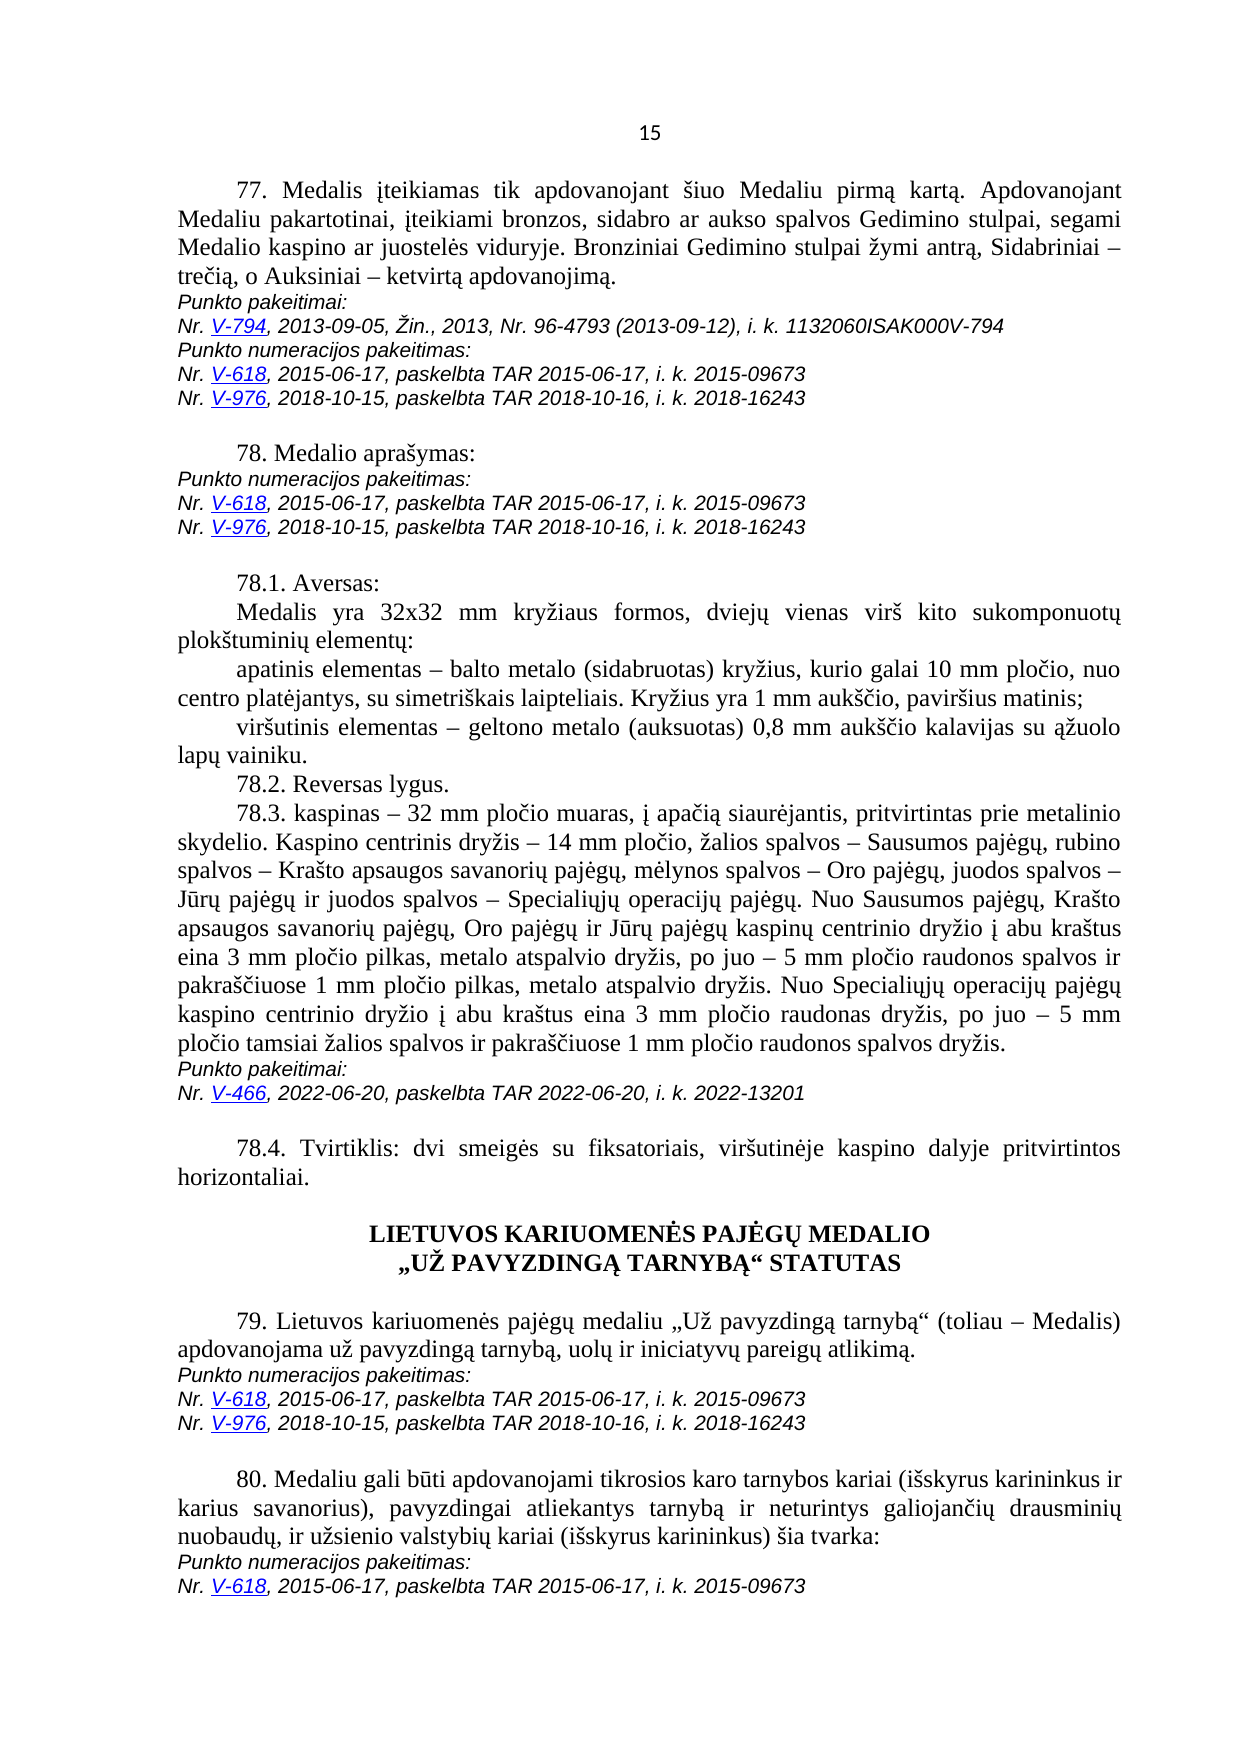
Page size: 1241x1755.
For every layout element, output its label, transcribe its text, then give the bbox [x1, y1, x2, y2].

text Nr. V-794, 2013-09-05, Žin., 2013, Nr. 96-4793 (2013-09-12), i. k. 1132060ISAK000V-794 [177, 314, 1122, 338]
text 80. Medaliu gali būti apdovanojami tikrosios karo tarnybos kariai (išskyrus karininkus ir karius savanorius), pavyzdingai atliekantys tarnybą ir neturintys galiojančių drausminių nuobaudų, ir užsienio valstybių kariai (išskyrus karininkus) šia tvarka: [177, 1464, 1122, 1550]
text Medalis yra 32x32 mm kryžiaus formos, dviejų vienas virš kito sukomponuotų plokštuminių elementų: [177, 597, 1122, 654]
text 77. Medalis įteikiamas tik apdovanojant šiuo Medaliu pirmą kartą. Apdovanojant Medaliu pakartotinai, įteikiami bronzos, sidabro ar aukso spalvos Gedimino stulpai, segami Medalio kaspino ar juostelės viduryje. Bronziniai Gedimino stulpai žymi antrą, Sidabriniai – trečią, o Auksiniai – ketvirtą apdovanojimą. [177, 175, 1122, 290]
text Nr. V-976, 2018-10-15, paskelbta TAR 2018-10-16, i. k. 2018-16243 [177, 1411, 1122, 1435]
text Nr. V-618, 2015-06-17, paskelbta TAR 2015-06-17, i. k. 2015-09673 [177, 1387, 1122, 1411]
text Punkto numeracijos pakeitimas: [177, 467, 1122, 491]
text 78.3. kaspinas – 32 mm pločio muaras, į apačią siaurėjantis, pritvirtintas prie metalinio skydelio. Kaspino centrinis dryžis – 14 mm pločio, žalios spalvos – Sausumos pajėgų, rubino spalvos – Krašto apsaugos savanorių pajėgų, mėlynos spalvos – Oro pajėgų, juodos spalvos – Jūrų pajėgų ir juodos spalvos – Specialiųjų operacijų pajėgų. Nuo Sausumos pajėgų, Krašto apsaugos savanorių pajėgų, Oro pajėgų ir Jūrų pajėgų kaspinų centrinio dryžio į abu kraštus eina 3 mm pločio pilkas, metalo atspalvio dryžis, po juo – 5 mm pločio raudonos spalvos ir pakraščiuose 1 mm pločio pilkas, metalo atspalvio dryžis. Nuo Specialiųjų operacijų pajėgų kaspino centrinio dryžio į abu kraštus eina 3 mm pločio raudonas dryžis, po juo – 5 mm pločio tamsiai žalios spalvos ir pakraščiuose 1 mm pločio raudonos spalvos dryžis. [177, 798, 1122, 1057]
text Punkto numeracijos pakeitimas: [177, 1363, 1122, 1387]
text Nr. V-618, 2015-06-17, paskelbta TAR 2015-06-17, i. k. 2015-09673 [177, 362, 1122, 386]
text Punkto numeracijos pakeitimas: [177, 338, 1122, 362]
text viršutinis elementas – geltono metalo (auksuotas) 0,8 mm aukščio kalavijas su ąžuolo lapų vainiku. [177, 712, 1122, 769]
text Punkto numeracijos pakeitimas: [177, 1550, 1122, 1574]
text Nr. V-976, 2018-10-15, paskelbta TAR 2018-10-16, i. k. 2018-16243 [177, 386, 1122, 410]
text LIETUVOS KARIUOMENĖS PAJĖGŲ MEDALIO [177, 1219, 1122, 1248]
text Nr. V-466, 2022-06-20, paskelbta TAR 2022-06-20, i. k. 2022-13201 [177, 1081, 1122, 1104]
text apatinis elementas – balto metalo (sidabruotas) kryžius, kurio galai 10 mm pločio, nuo centro platėjantys, su simetriškais laipteliais. Kryžius yra 1 mm aukščio, paviršius matinis; [177, 654, 1122, 712]
text 78.4. Tvirtiklis: dvi smeigės su fiksatoriais, viršutinėje kaspino dalyje pritvirtintos horizontaliai. [177, 1133, 1122, 1191]
text 78.1. Aversas: [177, 568, 1122, 597]
text Nr. V-618, 2015-06-17, paskelbta TAR 2015-06-17, i. k. 2015-09673 [177, 1574, 1122, 1598]
text 78. Medalio aprašymas: [177, 438, 1122, 467]
text Punkto pakeitimai: [177, 290, 1122, 314]
text „UŽ PAVYZDINGĄ TARNYBĄ“ STATUTAS [177, 1248, 1122, 1277]
text 78.2. Reversas lygus. [177, 769, 1122, 798]
text Punkto pakeitimai: [177, 1057, 1122, 1081]
text 79. Lietuvos kariuomenės pajėgų medaliu „Už pavyzdingą tarnybą“ (toliau – Medalis) apdovanojama už pavyzdingą tarnybą, uolų ir iniciatyvų pareigų atlikimą. [177, 1306, 1122, 1363]
text Nr. V-618, 2015-06-17, paskelbta TAR 2015-06-17, i. k. 2015-09673 [177, 491, 1122, 515]
text Nr. V-976, 2018-10-15, paskelbta TAR 2018-10-16, i. k. 2018-16243 [177, 515, 1122, 539]
